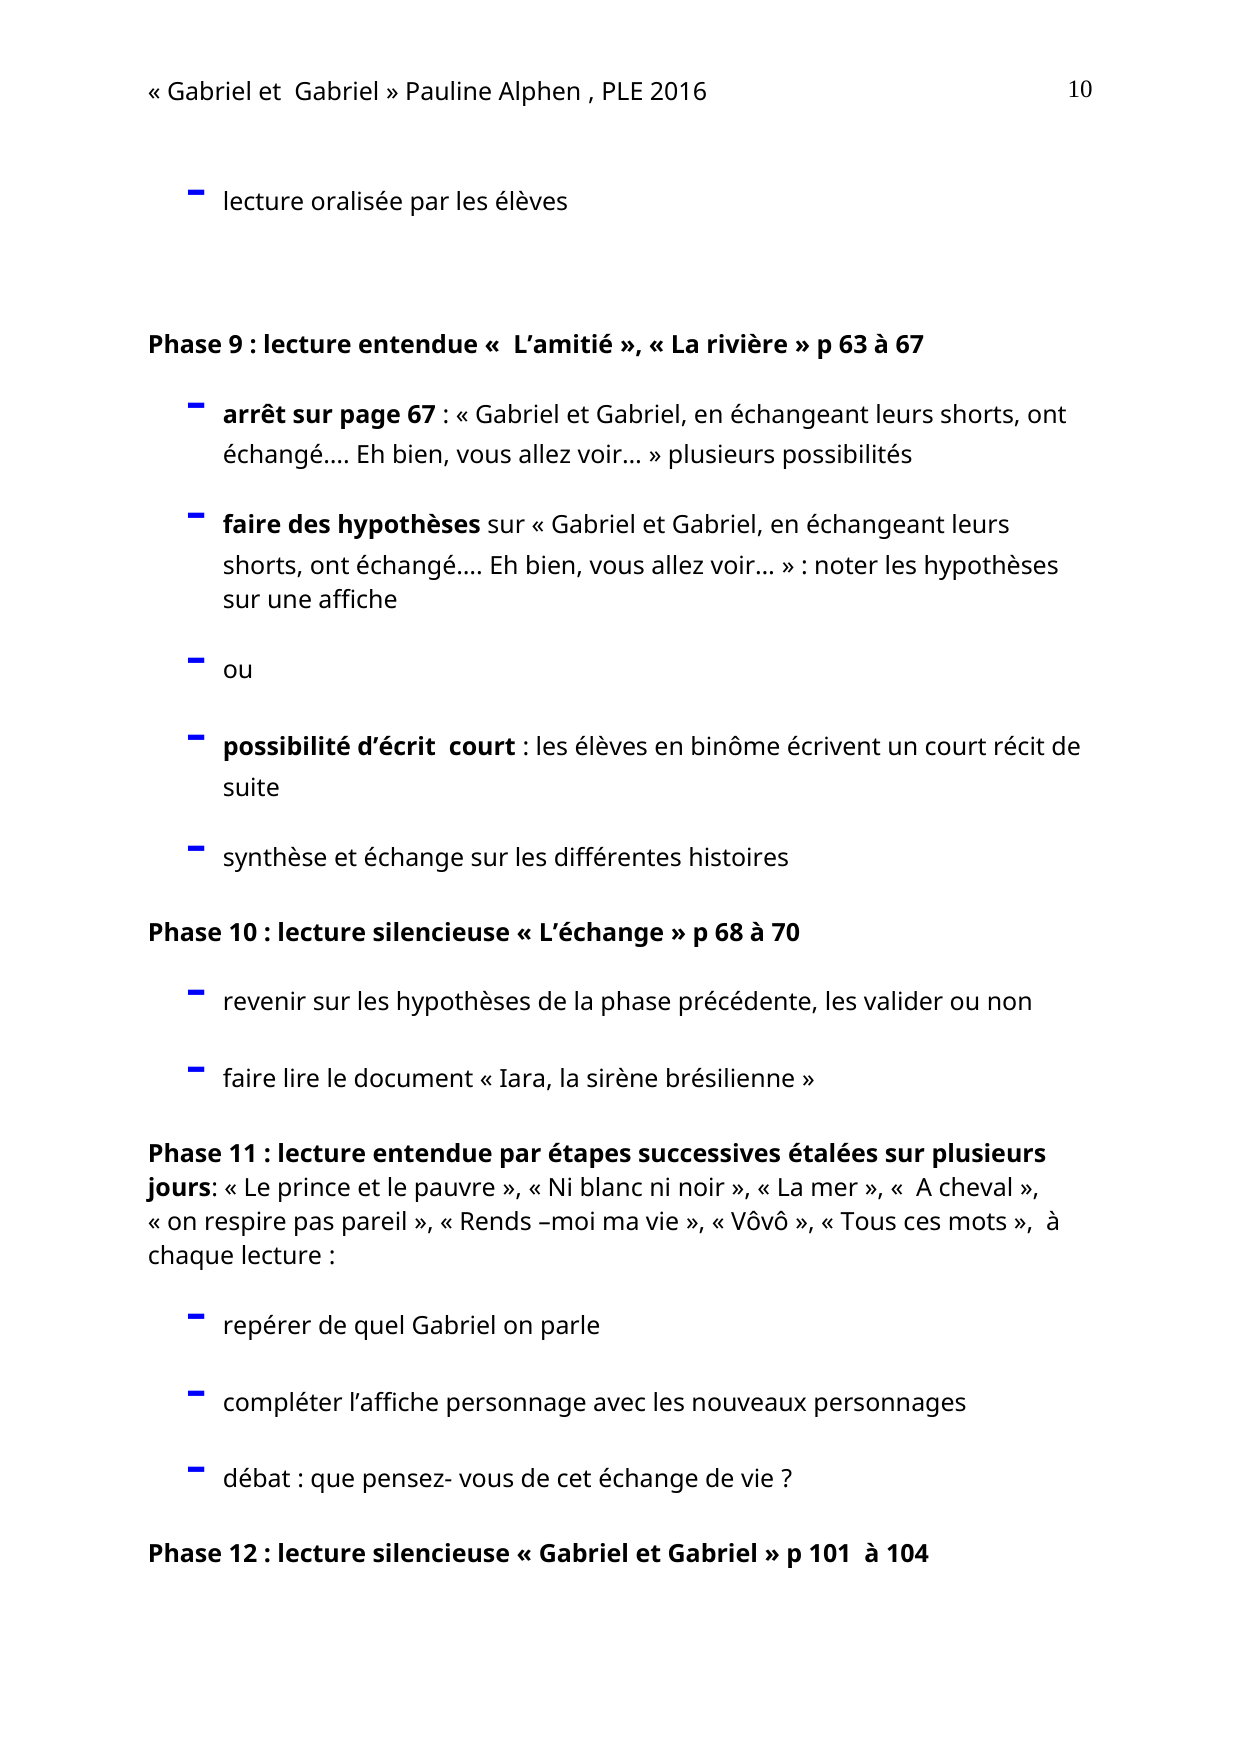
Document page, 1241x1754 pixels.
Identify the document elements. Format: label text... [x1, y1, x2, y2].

list synthèse et échange sur les différentes histoires [185, 803, 1093, 880]
list ou [185, 616, 1093, 693]
text Phase 10 : lecture silencieuse « L’échange » p 68 à 70 [148, 914, 1093, 948]
list débat : que pensez- vous de cet échange de vie ? [185, 1425, 1093, 1502]
text Phase 9 : lecture entendue « L’amitié », « La rivière » p 63 à 67 [148, 326, 1093, 361]
list lecture oralisée par les élèves [185, 148, 1093, 224]
list faire des hypothèses sur « Gabriel et Gabriel, en échangeant leurs shorts, ont échangé…. Eh bien, vous allez voir… » : noter les hypothèses sur une affiche [185, 471, 1093, 616]
list faire lire le document « Iara, la sirène brésilienne » [185, 1025, 1093, 1102]
text Phase 11 : lecture entendue par étapes successives étalées sur plusieurs jours: « Le prince et le pauvre », « Ni blanc ni noir », « La mer », « A cheval », « on respire pas pareil », « Rends –moi ma vie », « Vôvô », « Tous ces mots », à chaque lecture : [148, 1136, 1093, 1272]
list repérer de quel Gabriel on parle [185, 1272, 1093, 1348]
list arrêt sur page 67 : « Gabriel et Gabriel, en échangeant leurs shorts, ont échangé…. Eh bien, vous allez voir… » plusieurs possibilités [185, 361, 1093, 471]
list revenir sur les hypothèses de la phase précédente, les valider ou non [185, 948, 1093, 1025]
text Phase 12 : lecture silencieuse « Gabriel et Gabriel » p 101 à 104 [148, 1536, 1093, 1570]
list compléter l’affiche personnage avec les nouveaux personnages [185, 1348, 1093, 1425]
list possibilité d’écrit court : les élèves en binôme écrivent un court récit de suite [185, 693, 1093, 803]
